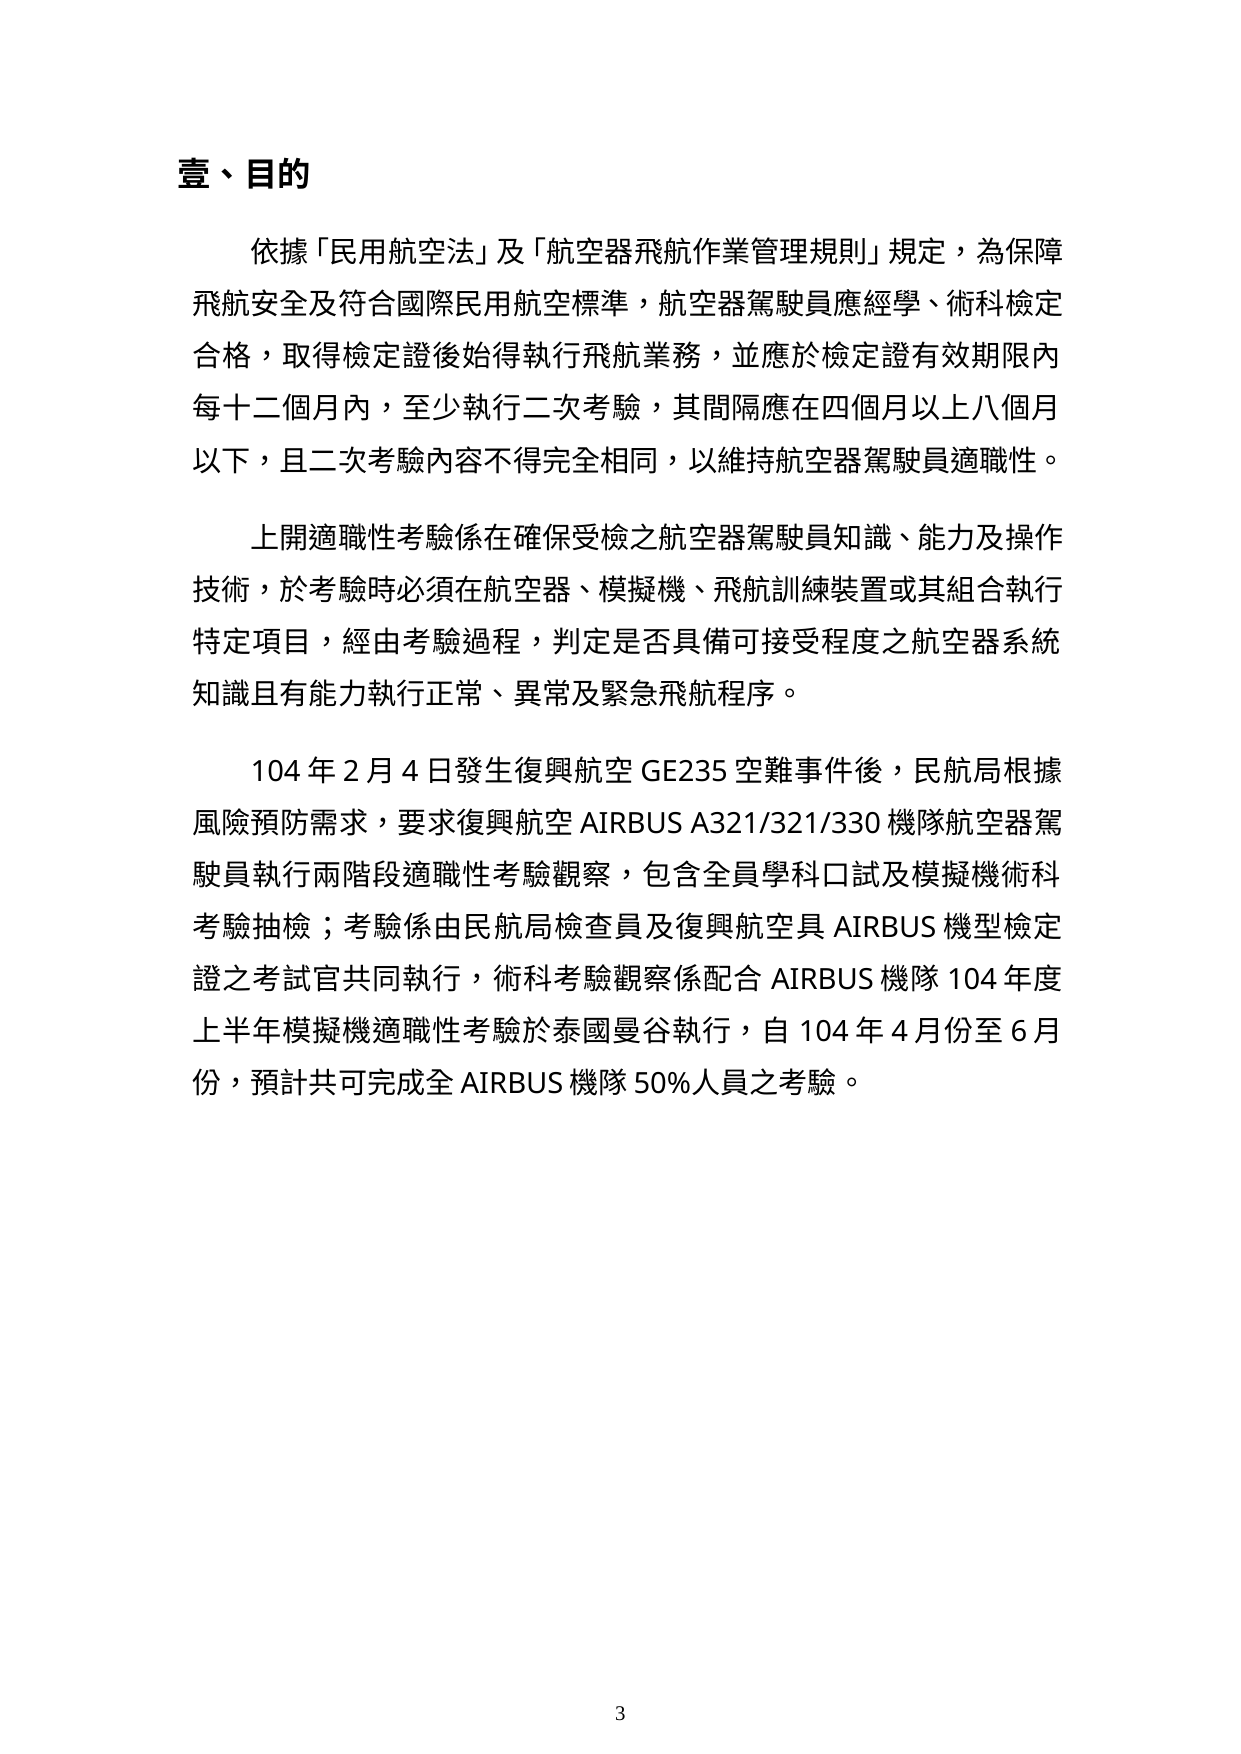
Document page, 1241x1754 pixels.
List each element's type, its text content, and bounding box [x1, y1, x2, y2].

text 上開適職性考驗係在確保受檢之航空器駕駛員知識、能力及操作技術，於考驗時必須在航空器、模擬機、飛航訓練裝置或其組合執行特定項目，經由考驗過程，判定是否具備可接受程度之航空器系統知識且有能力執行正常、異常及緊急飛航程序。 [192, 506, 1063, 715]
text 104年2月4日發生復興航空GE235空難事件後，民航局根據風險預防需求，要求復興航空AIRBUS A321/321/330機隊航空器駕駛員執行兩階段適職性考驗觀察，包含全員學科口試及模擬機術科考驗抽檢；考驗係由民航局檢查員及復興航空具AIRBUS機型檢定證之考試官共同執行，術科考驗觀察係配合AIRBUS機隊104年度上半年模擬機適職性考驗於泰國曼谷執行，自104年4月份至6月份，預計共可完成全AIRBUS機隊50%人員之考驗。 [192, 740, 1063, 1104]
text 依據「民用航空法」及「航空器飛航作業管理規則」規定，為保障飛航安全及符合國際民用航空標準，航空器駕駛員應經學、術科檢定合格，取得檢定證後始得執行飛航業務，並應於檢定證有效期限內每十二個月內，至少執行二次考驗，其間隔應在四個月以上八個月以下，且二次考驗內容不得完全相同，以維持航空器駕駛員適職性。 [192, 221, 1063, 481]
text 壹、目的 [177, 148, 1063, 196]
